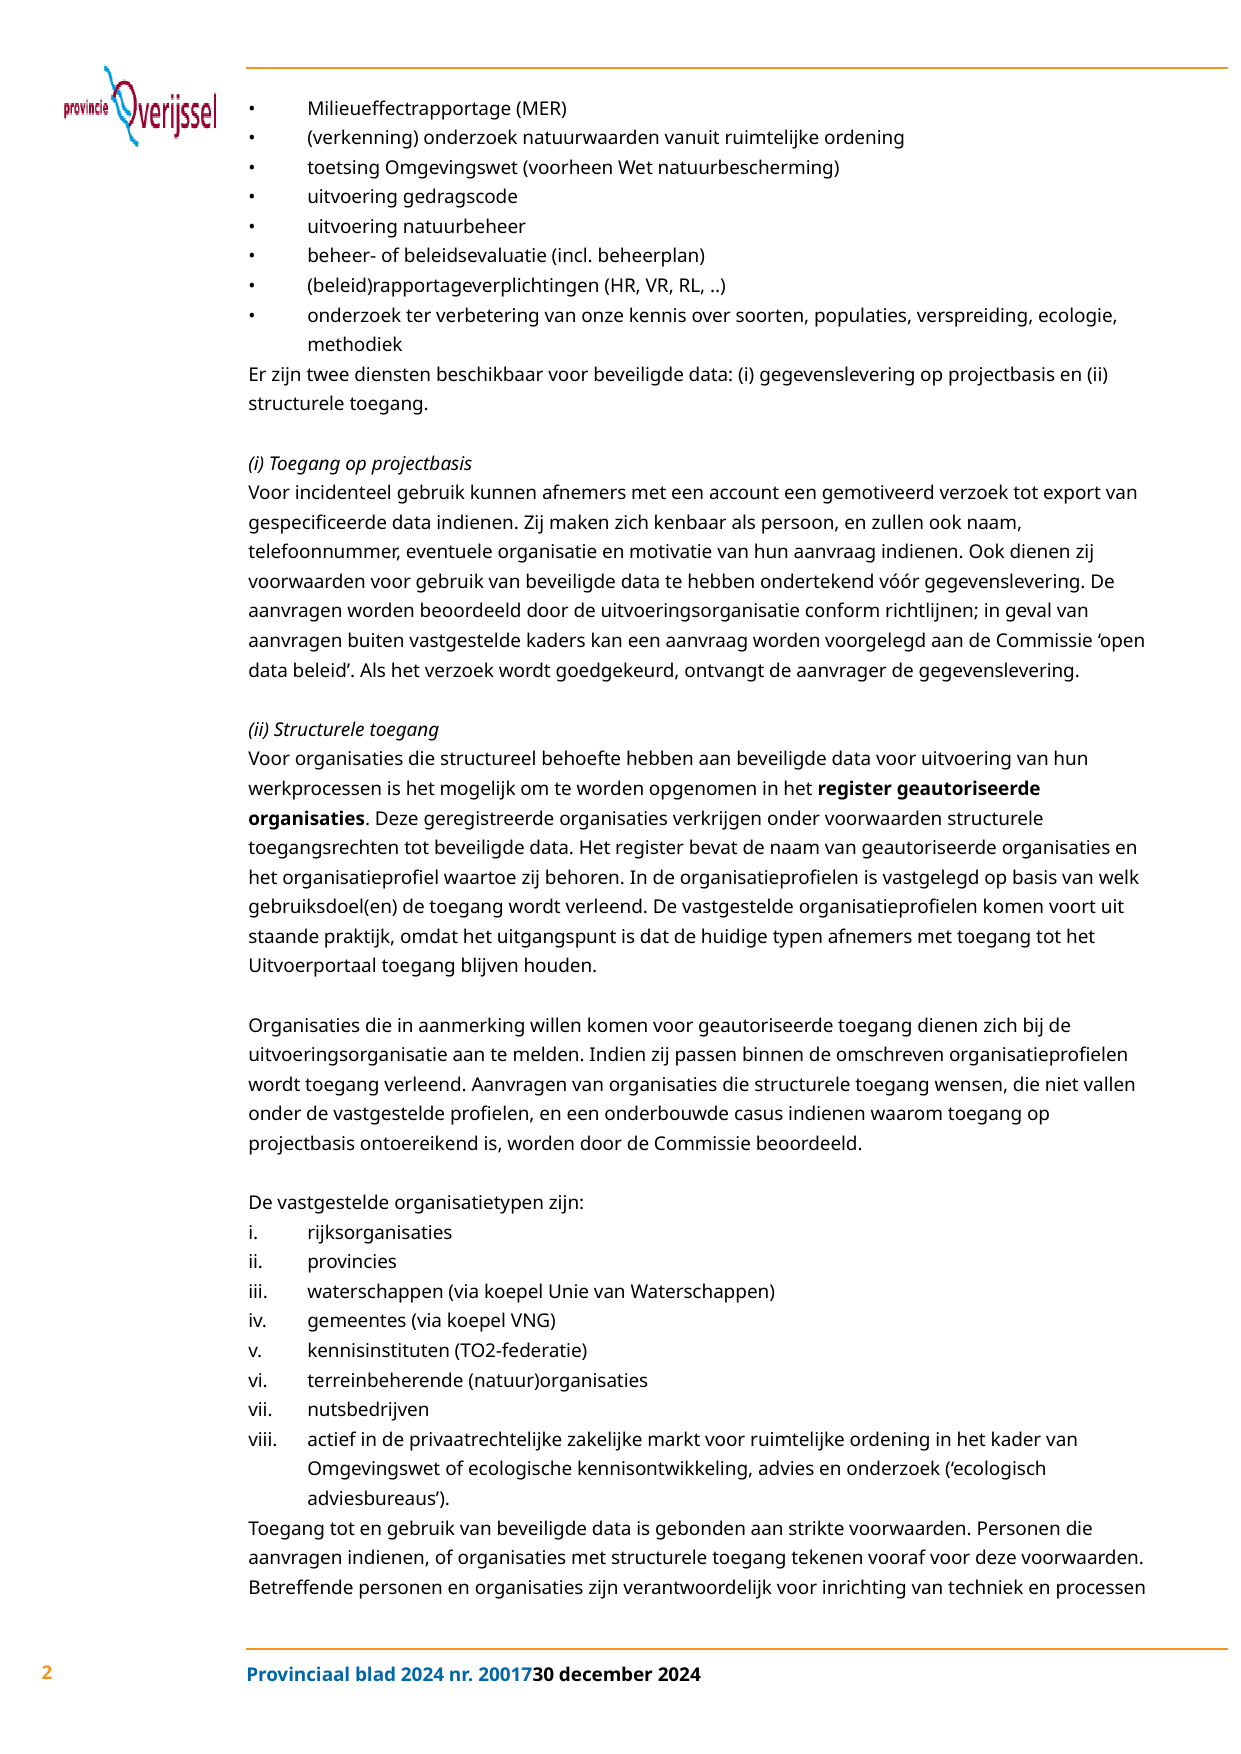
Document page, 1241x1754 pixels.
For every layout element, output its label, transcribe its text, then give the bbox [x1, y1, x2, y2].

list onderzoek ter verbetering van onze kennis over soorten, populaties, verspreiding, ecologie, methodiek [248, 302, 1152, 357]
list actief in de privaatrechtelijke zakelijke markt voor ruimtelijke ordening in het kader van Omgevingswet of ecologische kennisontwikkeling, advies en onderzoek (‘ecologisch adviesbureaus’). [248, 1426, 1152, 1511]
list Milieueffectrapportage (MER) [248, 95, 1152, 121]
list rijksorganisaties [248, 1219, 1152, 1245]
list nutsbedrijven [248, 1396, 1152, 1422]
list provincies [248, 1248, 1152, 1274]
list (beleid)rapportageverplichtingen (HR, VR, RL, ..) [248, 272, 1152, 298]
text (ii) Structurele toegang [248, 716, 1152, 742]
list gemeentes (via koepel VNG) [248, 1308, 1152, 1333]
text Voor organisaties die structureel behoefte hebben aan beveiligde data voor uitvoering van hun werkprocessen is het mogelijk om te worden opgenomen in het register geautoriseerde organisaties. Deze geregistreerde organisaties verkrijgen onder voorwaarden structurele toegangsrechten tot beveiligde data. Het register bevat de naam van geautoriseerde organisaties en het organisatieprofiel waartoe zij behoren. In de organisatieprofielen is vastgelegd op basis van welk gebruiksdoel(en) de toegang wordt verleend. De vastgestelde organisatieprofielen komen voort uit staande praktijk, omdat het uitgangspunt is dat de huidige typen afnemers met toegang tot het Uitvoerportaal toegang blijven houden. [248, 746, 1152, 978]
text Organisaties die in aanmerking willen komen voor geautoriseerde toegang dienen zich bij de uitvoeringsorganisatie aan te melden. Indien zij passen binnen de omschreven organisatieprofielen wordt toegang verleend. Aanvragen van organisaties die structurele toegang wensen, die niet vallen onder de vastgestelde profielen, en een onderbouwde casus indienen waarom toegang op projectbasis ontoereikend is, worden door de Commissie beoordeeld. [248, 1012, 1152, 1156]
list uitvoering natuurbeheer [248, 213, 1152, 239]
text Voor incidenteel gebruik kunnen afnemers met een account een gemotiveerd verzoek tot export van gespecificeerde data indienen. Zij maken zich kenbaar als persoon, en zullen ook naam, telefoonnummer, eventuele organisatie en motivatie van hun aanvraag indienen. Ook dienen zij voorwaarden voor gebruik van beveiligde data te hebben ondertekend vóór gegevenslevering. De aanvragen worden beoordeeld door de uitvoeringsorganisatie conform richtlijnen; in geval van aanvragen buiten vastgestelde kaders kan een aanvraag worden voorgelegd aan de Commissie ‘open data beleid’. Als het verzoek wordt goedgekeurd, ontvangt de aanvrager de gegevenslevering. [248, 479, 1152, 683]
picture [41, 47, 231, 172]
text (i) Toegang op projectbasis [248, 450, 1152, 476]
text De vastgestelde organisatietypen zijn: [248, 1189, 1152, 1215]
list uitvoering gedragscode [248, 183, 1152, 209]
text Toegang tot en gebruik van beveiligde data is gebonden aan strikte voorwaarden. Personen die aanvragen indienen, of organisaties met structurele toegang tekenen vooraf voor deze voorwaarden. Betreffende personen en organisaties zijn verantwoordelijk voor inrichting van techniek en processen [248, 1515, 1152, 1600]
list terreinbeherende (natuur)organisaties [248, 1367, 1152, 1393]
list beheer- of beleidsevaluatie (incl. beheerplan) [248, 243, 1152, 268]
list kennisinstituten (TO2-federatie) [248, 1337, 1152, 1363]
list (verkenning) onderzoek natuurwaarden vanuit ruimtelijke ordening [248, 124, 1152, 150]
text Er zijn twee diensten beschikbaar voor beveiligde data: (i) gegevenslevering op projectbasis en (ii) structurele toegang. [248, 361, 1152, 416]
list toetsing Omgevingswet (voorheen Wet natuurbescherming) [248, 154, 1152, 180]
list waterschappen (via koepel Unie van Waterschappen) [248, 1278, 1152, 1304]
